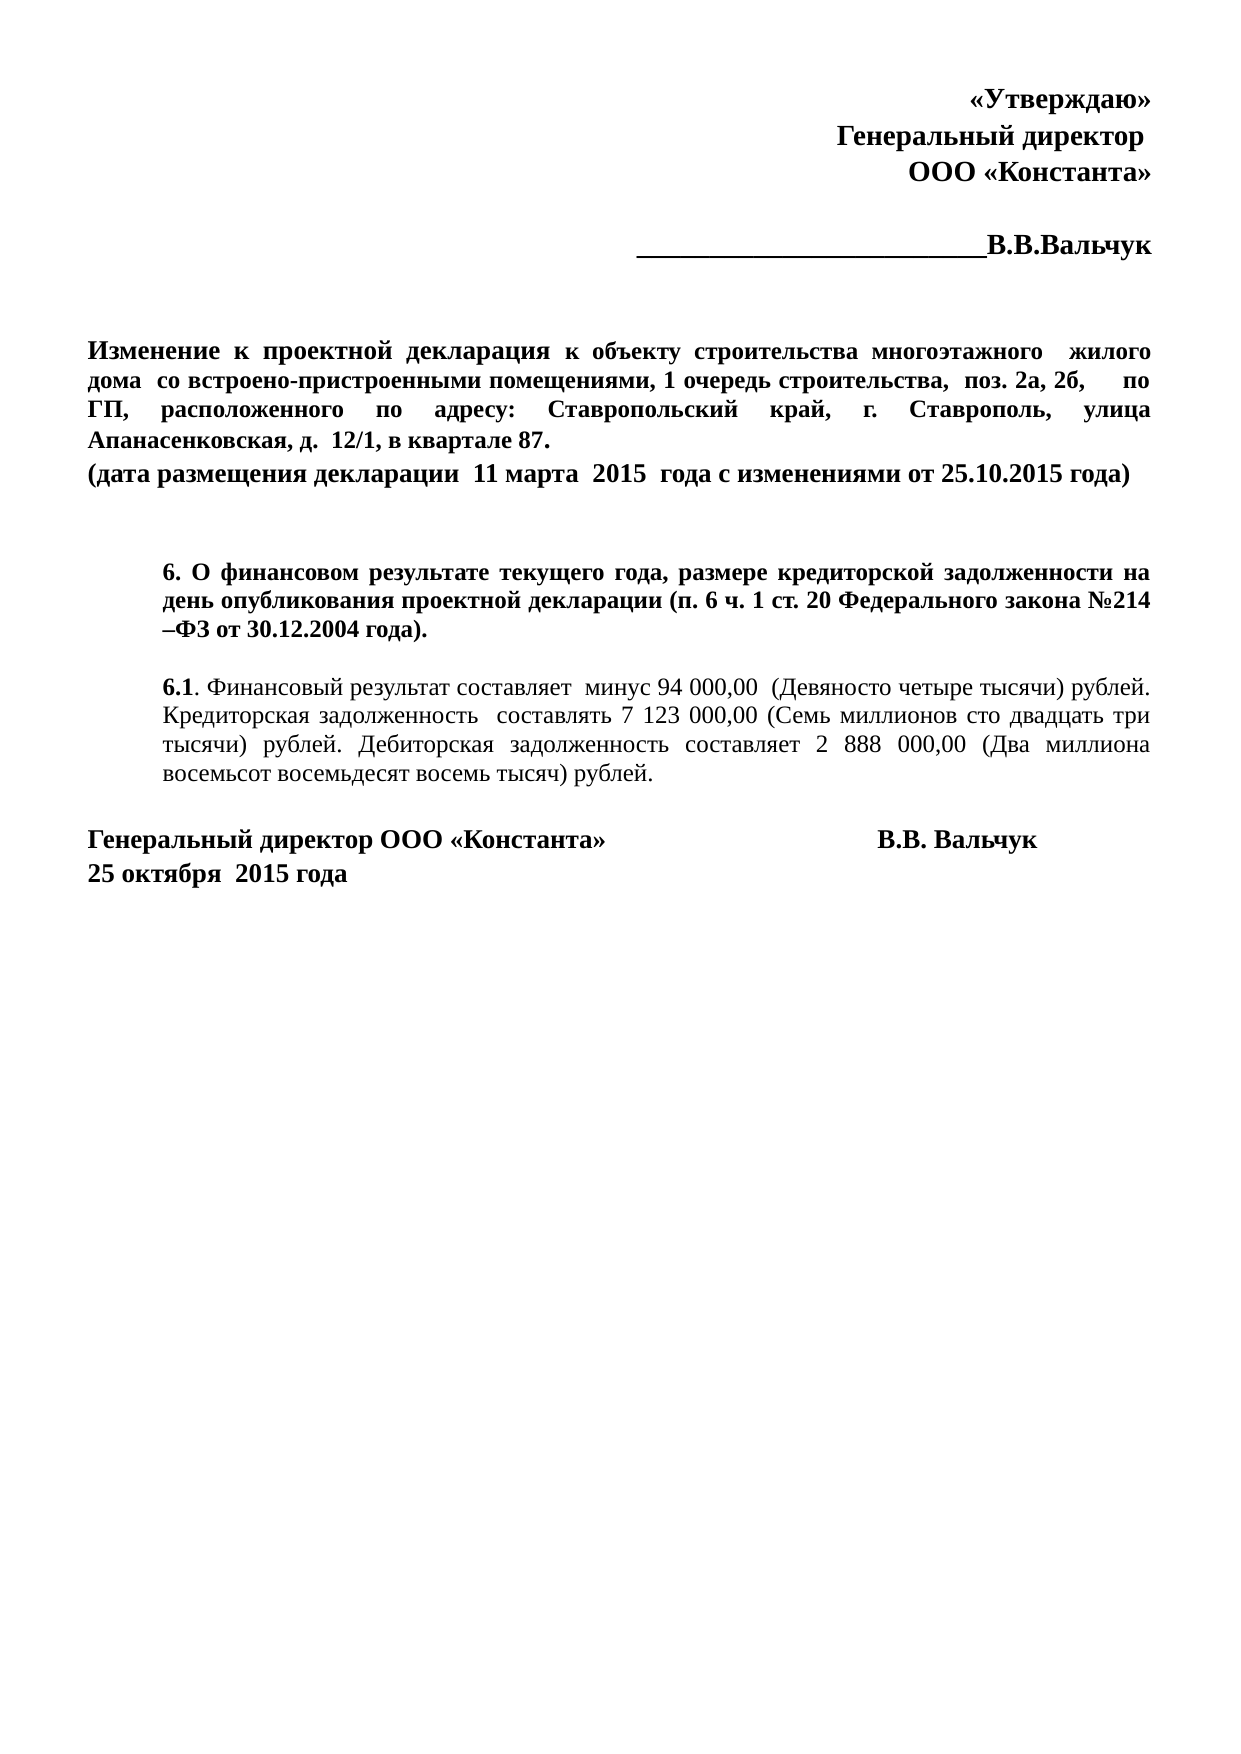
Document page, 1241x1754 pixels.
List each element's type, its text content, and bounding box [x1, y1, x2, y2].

text ________________________В.В.Вальчук [87, 227, 1152, 261]
text (дата размещения декларации 11 марта 2015 года с изменениями от 25.10.2015 года) [87, 457, 1152, 488]
text Генеральный директор [87, 118, 1152, 151]
text Изменение к проектной декларация к объекту строительства многоэтажного жилого дома со встроено-пристроенными помещениями, 1 очередь строительства, поз. 2а, 2б, по ГП, расположенного по адресу: Ставропольский край, г. Ставрополь, улица Апанасенковская, д. 12/1, в квартале 87. [87, 334, 1152, 454]
list 6. О финансовом результате текущего года, размере кредиторской задолженности на день опубликования проектной декларации (п. 6 ч. 1 ст. 20 Федерального закона №214 –ФЗ от 30.12.2004 года). [125, 557, 1152, 643]
list 6.1. Финансовый результат составляет минус 94 000,00 (Девяносто четыре тысячи) рублей. Кредиторская задолженность составлять 7 123 000,00 (Семь миллионов сто двадцать три тысячи) рублей. Дебиторская задолженность составляет 2 888 000,00 (Два миллиона восемьсот восемьдесят восемь тысяч) рублей. [125, 672, 1152, 787]
text 25 октября 2015 года [87, 857, 1152, 888]
text Генеральный директор ООО «Константа» В.В. Вальчук [87, 823, 1152, 854]
text ООО «Константа» [87, 154, 1152, 188]
text «Утверждаю» [87, 81, 1152, 115]
